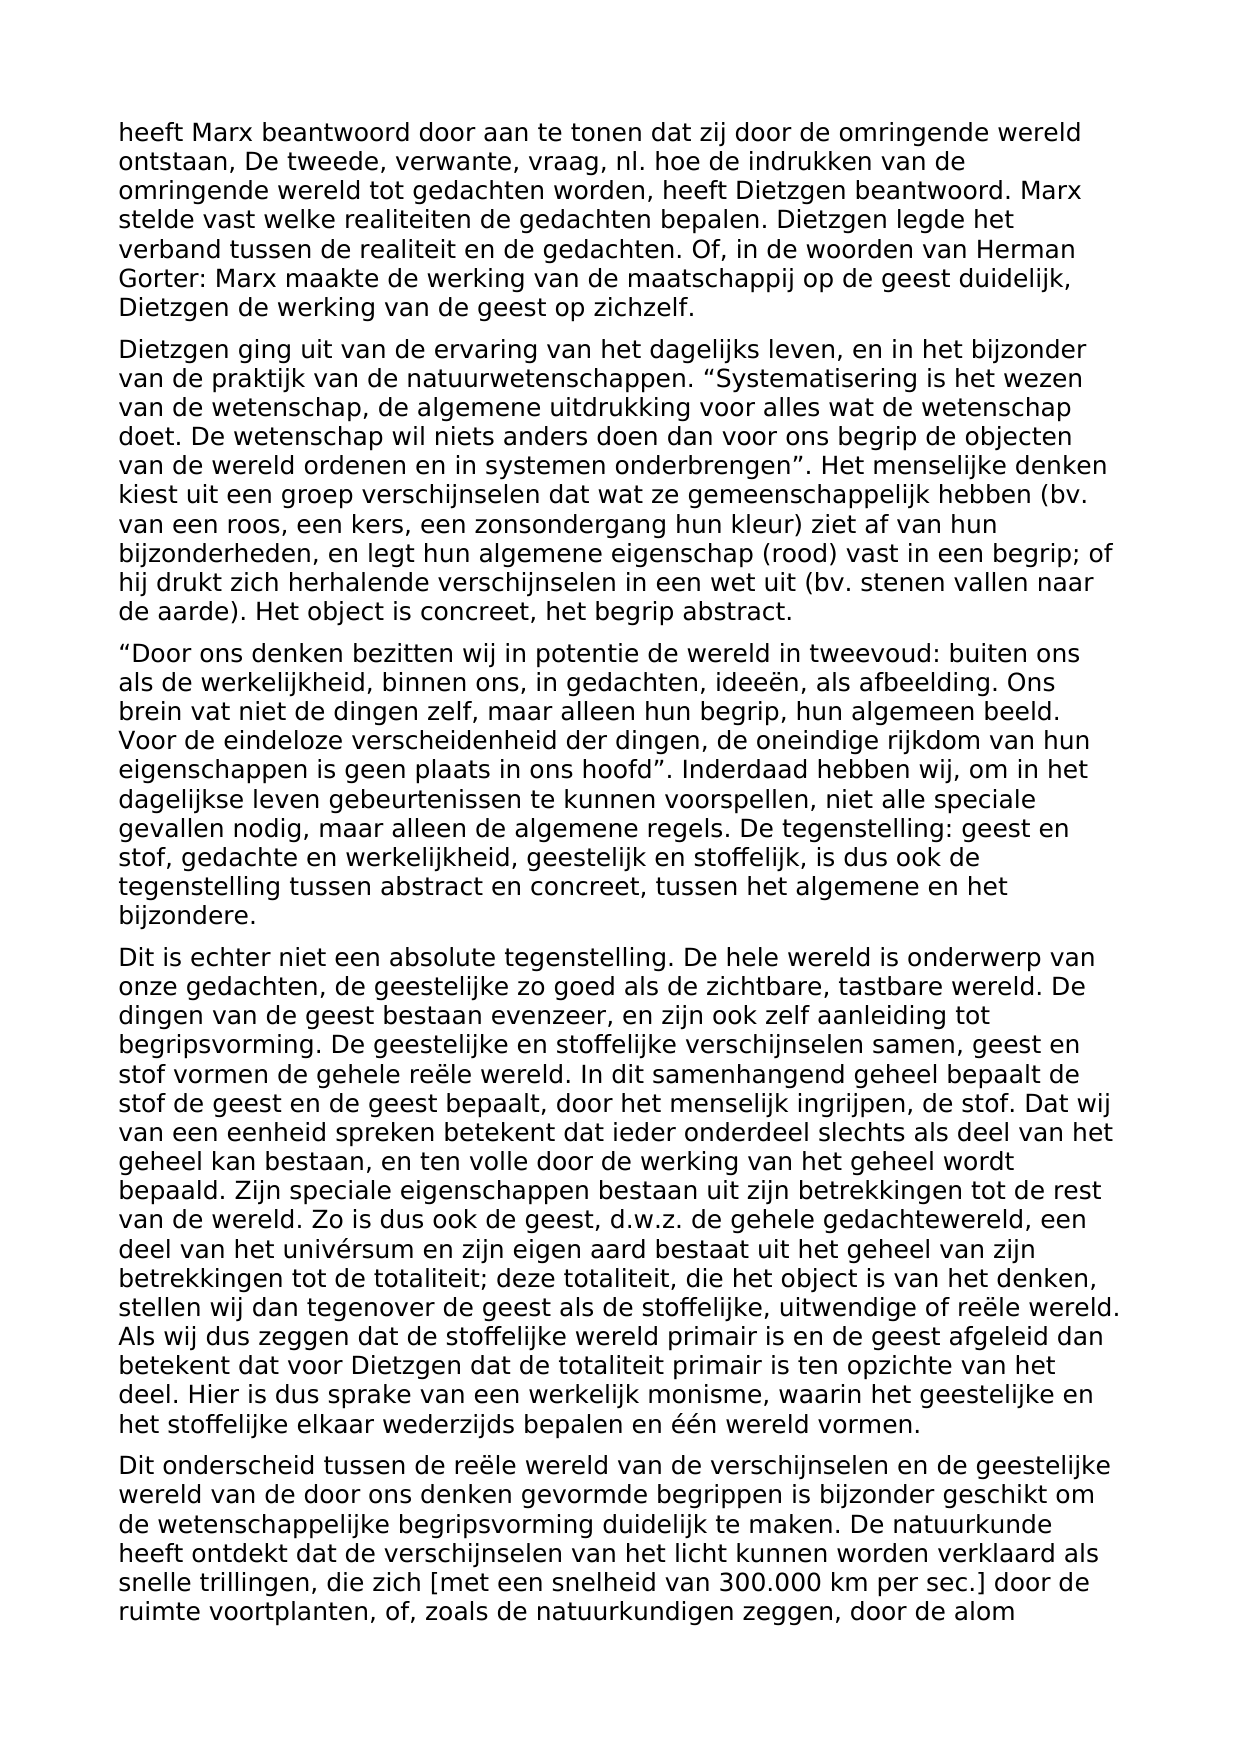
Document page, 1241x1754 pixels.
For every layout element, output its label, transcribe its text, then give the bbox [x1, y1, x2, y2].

text Dit is echter niet een absolute tegenstelling. De hele wereld is onderwerp van onze gedachten, de geestelijke zo goed als de zichtbare, tastbare wereld. De dingen van de geest bestaan evenzeer, en zijn ook zelf aanleiding tot begripsvorming. De geestelijke en stoffelijke verschijnselen samen, geest en stof vormen de gehele reële wereld. In dit samenhangend geheel bepaalt de stof de geest en de geest bepaalt, door het menselijk ingrijpen, de stof. Dat wij van een eenheid spreken betekent dat ieder onderdeel slechts als deel van het geheel kan bestaan, en ten volle door de werking van het geheel wordt bepaald. Zijn speciale eigenschappen bestaan uit zijn betrekkingen tot de rest van de wereld. Zo is dus ook de geest, d.w.z. de gehele gedachtewereld, een deel van het univérsum en zijn eigen aard bestaat uit het geheel van zijn betrekkingen tot de totaliteit; deze totaliteit, die het object is van het denken, stellen wij dan tegenover de geest als de stoffelijke, uitwendige of reële wereld. Als wij dus zeggen dat de stoffelijke wereld primair is en de geest afgeleid dan betekent dat voor Dietzgen dat de totaliteit primair is ten opzichte van het deel. Hier is dus sprake van een werkelijk monisme, waarin het geestelijke en het stoffelijke elkaar wederzijds bepalen en één wereld vormen. [118, 943, 1122, 1439]
text “Door ons denken bezitten wij in potentie de wereld in tweevoud: buiten ons als de werkelijkheid, binnen ons, in gedachten, ideeën, als afbeelding. Ons brein vat niet de dingen zelf, maar alleen hun begrip, hun algemeen beeld. Voor de eindeloze verscheidenheid der dingen, de oneindige rijkdom van hun eigenschappen is geen plaats in ons hoofd”. Inderdaad hebben wij, om in het dagelijkse leven gebeurtenissen te kunnen voorspellen, niet alle speciale gevallen nodig, maar alleen de algemene regels. De tegenstelling: geest en stof, gedachte en werkelijkheid, geestelijk en stoffelijk, is dus ook de tegenstelling tussen abstract en concreet, tussen het algemene en het bijzondere. [118, 639, 1122, 931]
text heeft Marx beantwoord door aan te tonen dat zij door de omringende wereld ontstaan, De tweede, verwante, vraag, nl. hoe de indrukken van de omringende wereld tot gedachten worden, heeft Dietzgen beantwoord. Marx stelde vast welke realiteiten de gedachten bepalen. Dietzgen legde het verband tussen de realiteit en de gedachten. Of, in de woorden van Herman Gorter: Marx maakte de werking van de maatschappij op de geest duidelijk, Dietzgen de werking van de geest op zichzelf. [118, 118, 1122, 322]
text Dietzgen ging uit van de ervaring van het dagelijks leven, en in het bijzonder van de praktijk van de natuurwetenschappen. “Systematisering is het wezen van de wetenschap, de algemene uitdrukking voor alles wat de wetenschap doet. De wetenschap wil niets anders doen dan voor ons begrip de objecten van de wereld ordenen en in systemen onderbrengen”. Het menselijke denken kiest uit een groep verschijnselen dat wat ze gemeenschappelijk hebben (bv. van een roos, een kers, een zonsondergang hun kleur) ziet af van hun bijzonderheden, en legt hun algemene eigenschap (rood) vast in een begrip; of hij drukt zich herhalende verschijnselen in een wet uit (bv. stenen vallen naar de aarde). Het object is concreet, het begrip abstract. [118, 335, 1122, 626]
text Dit onderscheid tussen de reële wereld van de verschijnselen en de geestelijke wereld van de door ons denken gevormde begrippen is bijzonder geschikt om de wetenschappelijke begripsvorming duidelijk te maken. De natuurkunde heeft ontdekt dat de verschijnselen van het licht kunnen worden verklaard als snelle trillingen, die zich [met een snelheid van 300.000 km per sec.] door de ruimte voortplanten, of, zoals de natuurkundigen zeggen, door de alom [118, 1451, 1122, 1626]
